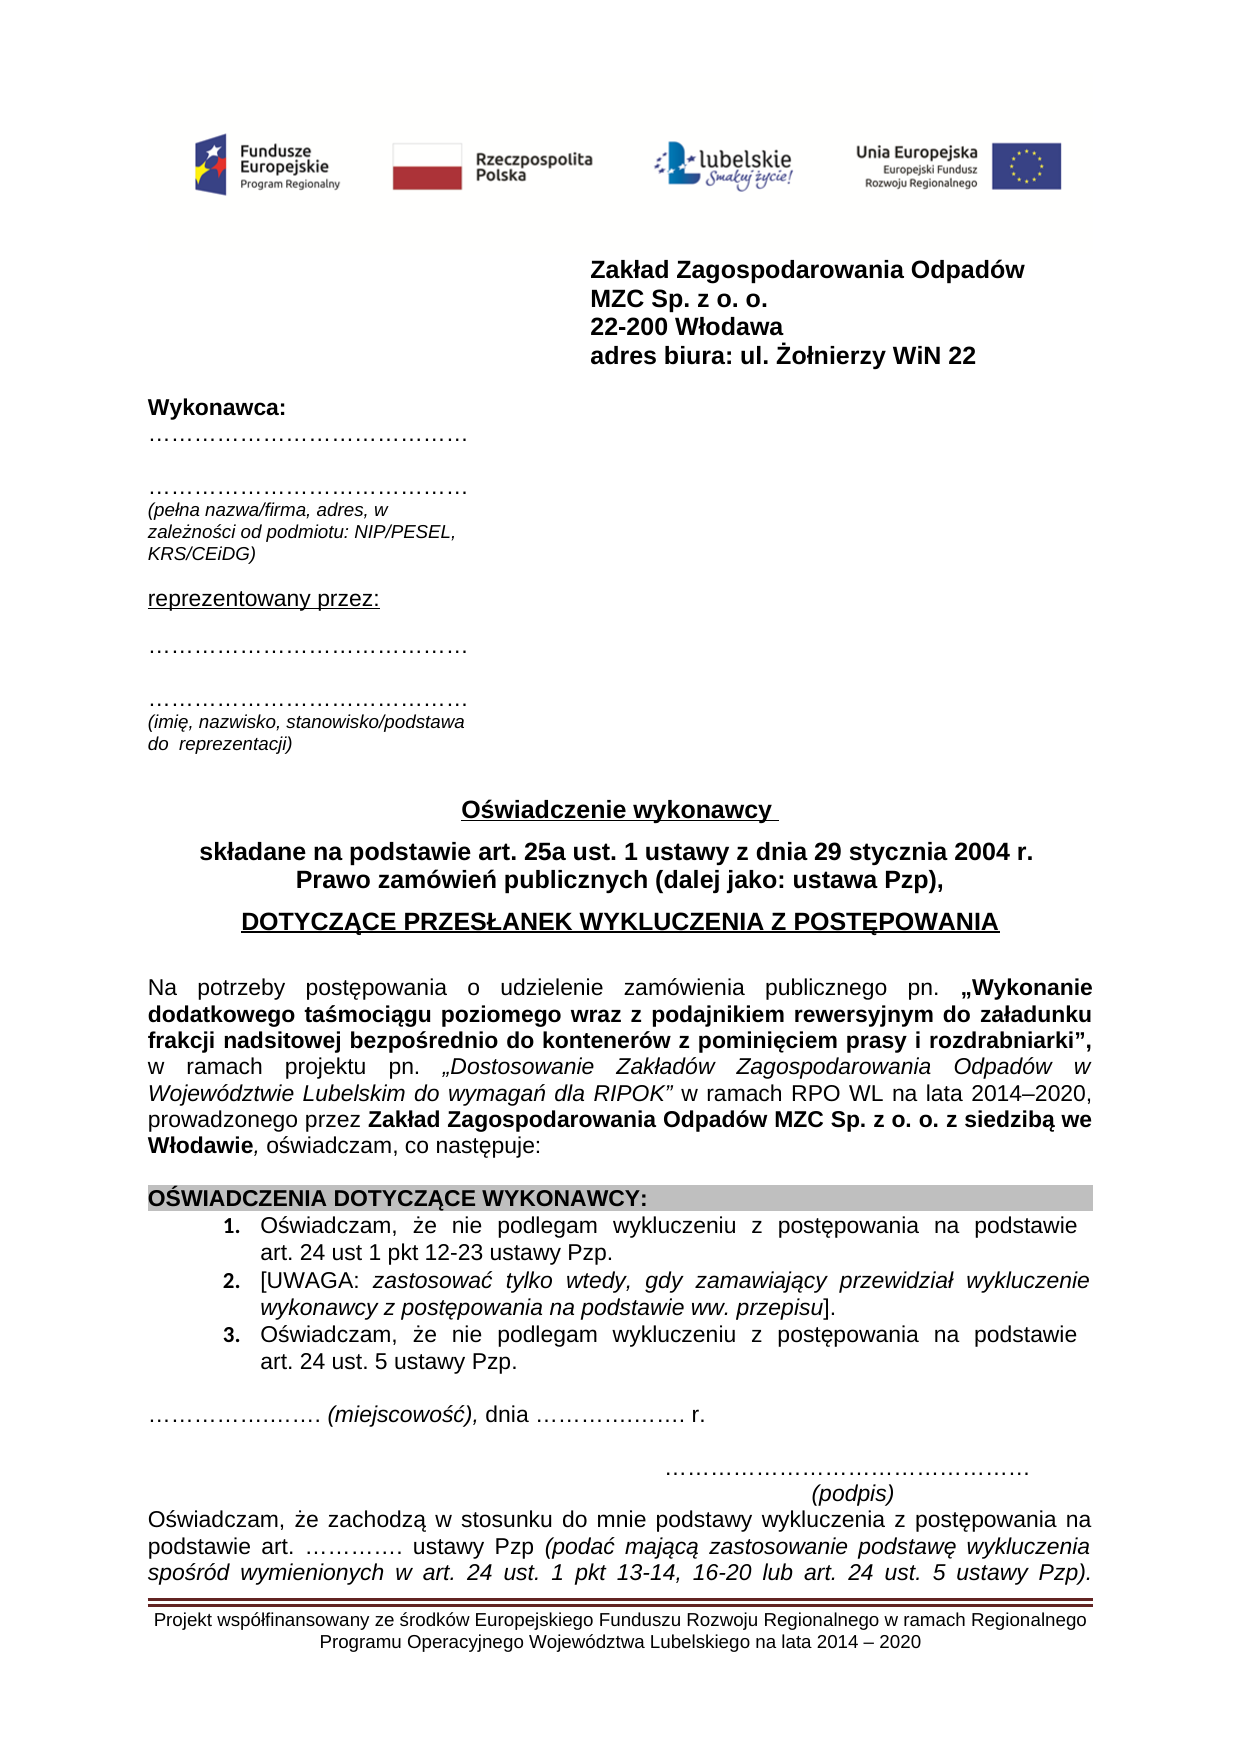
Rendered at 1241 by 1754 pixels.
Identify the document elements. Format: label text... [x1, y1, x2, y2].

text reprezentowany przez: [148, 585, 472, 611]
text (pełna nazwa/firma, adres, w zależności od podmiotu: NIP/PESEL, KRS/CEiDG) [148, 499, 472, 564]
text …………………………………… [148, 420, 472, 446]
text DOTYCZĄCE PRZESŁANEK WYKLUCZENIA Z POSTĘPOWANIA [148, 907, 1093, 935]
text Oświadczam, że zachodzą w stosunku do mnie podstawy wykluczenia z postępowania na podstawie art. …………. ustawy Pzp (podać mającą zastosowanie podstawę wykluczenia spośród wymienionych w art. 24 ust. 1 pkt 13-14, 16-20 lub art. 24 ust. 5 ustawy Pzp). [148, 1506, 1093, 1585]
text 22-200 Włodawa [590, 312, 1093, 341]
text …………………………………… [148, 632, 472, 658]
list Oświadczam, że nie podlegam wykluczeniu z postępowania na podstawie art. 24 ust 1 pkt 12-23 ustawy Pzp. [223, 1211, 1093, 1266]
text Prawo zamówień publicznych (dalej jako: ustawa Pzp), [148, 865, 1093, 894]
text (imię, nazwisko, stanowisko/podstawa [148, 711, 472, 732]
text Oświadczenie wykonawcy [148, 795, 1093, 824]
list Oświadczam, że nie podlegam wykluczeniu z postępowania na podstawie art. 24 ust. 5 ustawy Pzp. [223, 1320, 1093, 1374]
text do reprezentacji) [148, 732, 472, 754]
text Na potrzeby postępowania o udzielenie zamówienia publicznego pn. „Wykonanie dodatkowego taśmociągu poziomego wraz z podajnikiem rewersyjnym do załadunku frakcji nadsitowej bezpośrednio do kontenerów z pominięciem prasy i rozdrabniarki”, w ramach projektu pn. „Dostosowanie Zakładów Zagospodarowania Odpadów w Województwie Lubelskim do wymagań dla RIPOK” w ramach RPO WL na lata 2014–2020, prowadzonego przez Zakład Zagospodarowania Odpadów MZC Sp. z o. o. z siedzibą we Włodawie, oświadczam, co następuje: [148, 974, 1093, 1159]
text OŚWIADCZENIA DOTYCZĄCE WYKONAWCY: [148, 1185, 1093, 1211]
text …………………………………… [148, 684, 472, 711]
text Wykonawca: [148, 394, 1093, 420]
text …………………………………… [148, 473, 472, 499]
text Zakład Zagospodarowania Odpadów [590, 255, 1093, 283]
text składane na podstawie art. 25a ust. 1 ustawy z dnia 29 stycznia 2004 r. [148, 837, 1093, 865]
text …………….……. (miejscowość), dnia ………….……. r. [148, 1401, 1093, 1427]
text MZC Sp. z o. o. [590, 283, 1093, 312]
text adres biura: ul. Żołnierzy WiN 22 [590, 341, 1093, 370]
text ………………………………………… [148, 1453, 1093, 1480]
text (podpis) [738, 1480, 1093, 1506]
list [UWAGA: zastosować tylko wtedy, gdy zamawiający przewidział wykluczenie wykonawcy z postępowania na podstawie ww. przepisu]. [223, 1266, 1093, 1320]
picture [147, 73, 1093, 255]
